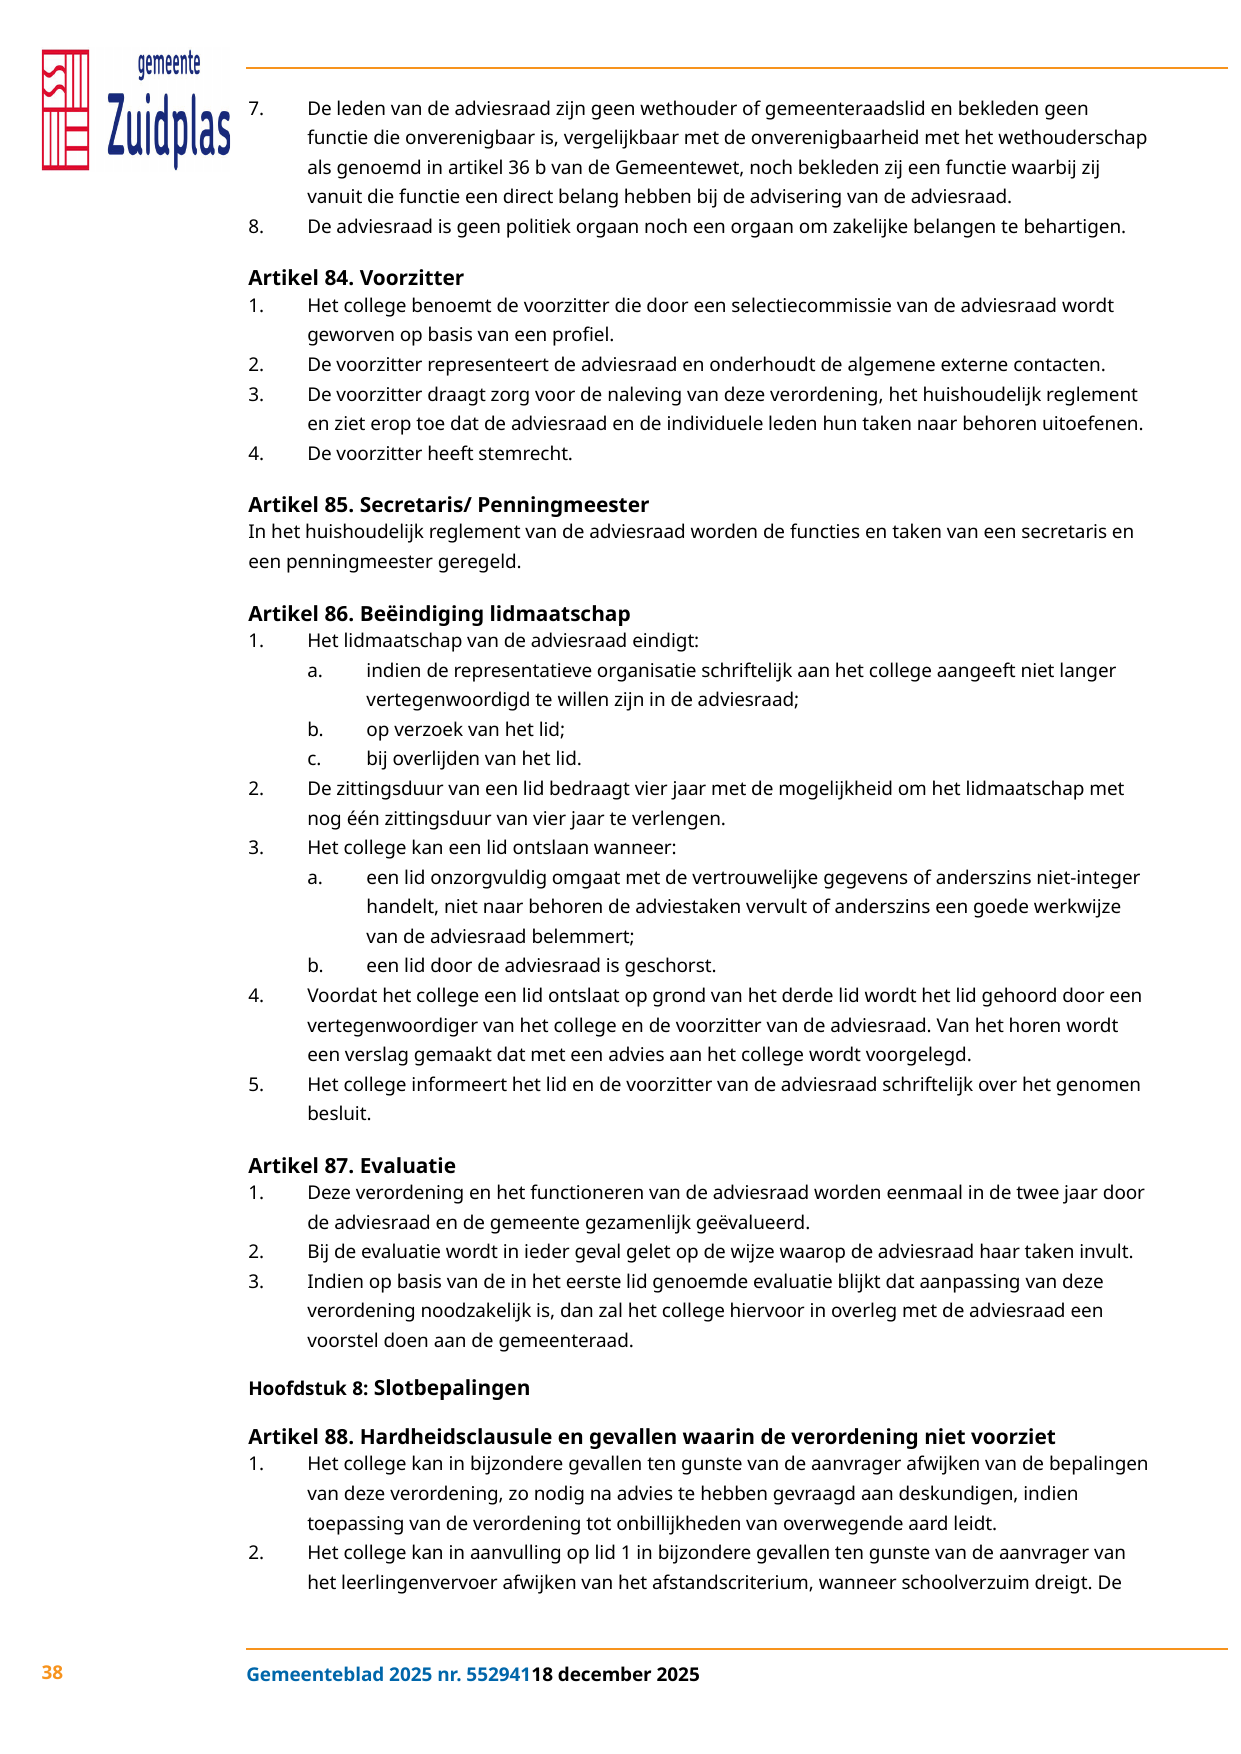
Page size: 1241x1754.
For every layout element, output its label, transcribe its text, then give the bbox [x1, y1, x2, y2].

text Hoofdstuk 8: Slotbepalingen [248, 1373, 1152, 1401]
list Het college kan een lid ontslaan wanneer: [248, 834, 1152, 860]
list een lid door de adviesraad is geschorst. [307, 953, 1152, 978]
list Het college kan in aanvulling op lid 1 in bijzondere gevallen ten gunste van de aanvrager van het leerlingenvervoer afwijken van het afstandscriterium, wanneer schoolverzuim dreigt. De [248, 1539, 1152, 1595]
list De adviesraad is geen politiek orgaan noch een orgaan om zakelijke belangen te behartigen. [248, 213, 1152, 239]
picture [41, 47, 231, 172]
text Artikel 87. Evaluatie [248, 1151, 1152, 1179]
text Artikel 84. Voorzitter [248, 263, 1152, 292]
list Het college kan in bijzondere gevallen ten gunste van de aanvrager afwijken van de bepalingen van deze verordening, zo nodig na advies te hebben gevraagd aan deskundigen, indien toepassing van de verordening tot onbillijkheden van overwegende aard leidt. [248, 1451, 1152, 1536]
list Deze verordening en het functioneren van de adviesraad worden eenmaal in de twee jaar door de adviesraad en de gemeente gezamenlijk geëvalueerd. [248, 1179, 1152, 1235]
list De leden van de adviesraad zijn geen wethouder of gemeenteraadslid en bekleden geen functie die onverenigbaar is, vergelijkbaar met de onverenigbaarheid met het wethouderschap als genoemd in artikel 36 b van de Gemeentewet, noch bekleden zij een functie waarbij zij vanuit die functie een direct belang hebben bij de advisering van de adviesraad. [248, 95, 1152, 209]
list Voordat het college een lid ontslaat op grond van het derde lid wordt het lid gehoord door een vertegenwoordiger van het college en de voorzitter van de adviesraad. Van het horen wordt een verslag gemaakt dat met een advies aan het college wordt voorgelegd. [248, 982, 1152, 1067]
text Artikel 86. Beëindiging lidmaatschap [248, 599, 1152, 627]
list Het college benoemt de voorzitter die door een selectiecommissie van de adviesraad wordt geworven op basis van een profiel. [248, 292, 1152, 347]
list De voorzitter draagt zorg voor de naleving van deze verordening, het huishoudelijk reglement en ziet erop toe dat de adviesraad en de individuele leden hun taken naar behoren uitoefenen. [248, 381, 1152, 436]
list De voorzitter heeft stemrecht. [248, 440, 1152, 466]
list Het college informeert het lid en de voorzitter van de adviesraad schriftelijk over het genomen besluit. [248, 1071, 1152, 1126]
text In het huishoudelijk reglement van de adviesraad worden de functies en taken van een secretaris en een penningmeester geregeld. [248, 519, 1152, 574]
list Het lidmaatschap van de adviesraad eindigt: [248, 627, 1152, 653]
list een lid onzorgvuldig omgaat met de vertrouwelijke gegevens of anderszins niet-integer handelt, niet naar behoren de adviestaken vervult of anderszins een goede werkwijze van de adviesraad belemmert; [307, 864, 1152, 949]
text Artikel 88. Hardheidsclausule en gevallen waarin de verordening niet voorziet [248, 1422, 1152, 1451]
list De zittingsduur van een lid bedraagt vier jaar met de mogelijkheid om het lidmaatschap met nog één zittingsduur van vier jaar te verlengen. [248, 775, 1152, 830]
text Artikel 85. Secretaris/ Penningmeester [248, 490, 1152, 519]
list Indien op basis van de in het eerste lid genoemde evaluatie blijkt dat aanpassing van deze verordening noodzakelijk is, dan zal het college hiervoor in overleg met de adviesraad een voorstel doen aan de gemeenteraad. [248, 1268, 1152, 1353]
list Bij de evaluatie wordt in ieder geval gelet op de wijze waarop de adviesraad haar taken invult. [248, 1238, 1152, 1264]
list De voorzitter representeert de adviesraad en onderhoudt de algemene externe contacten. [248, 351, 1152, 377]
list op verzoek van het lid; [307, 716, 1152, 742]
list indien de representatieve organisatie schriftelijk aan het college aangeeft niet langer vertegenwoordigd te willen zijn in de adviesraad; [307, 657, 1152, 712]
list bij overlijden van het lid. [307, 746, 1152, 771]
